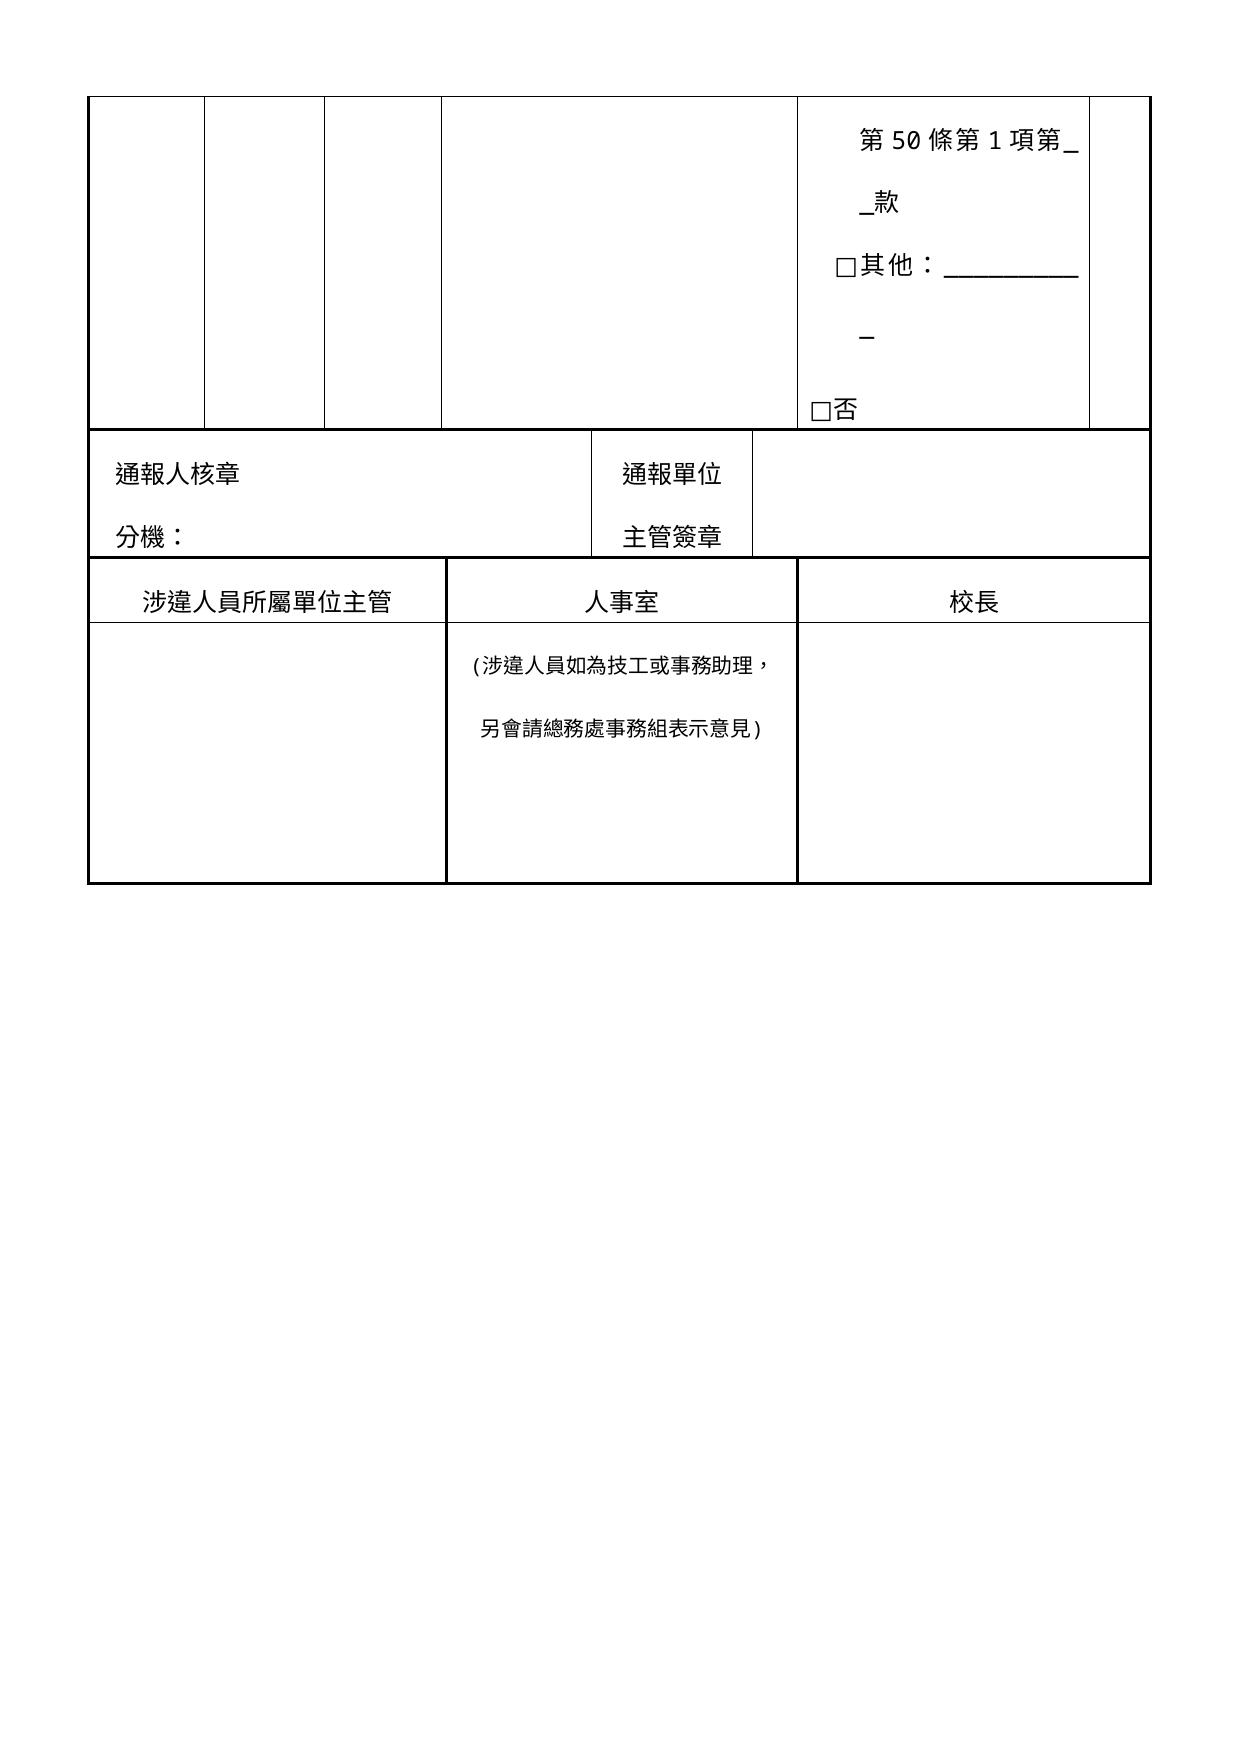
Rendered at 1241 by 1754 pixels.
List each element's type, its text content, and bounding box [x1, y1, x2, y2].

table_cell 通報單位 主管簽章 [592, 431, 752, 556]
table_cell 通報人核章 分機： [90, 431, 591, 556]
table_cell [1090, 97, 1149, 428]
table_cell [325, 97, 441, 428]
table_cell [753, 431, 1149, 556]
table_cell 人事室 [448, 559, 796, 622]
table_cell 涉違人員所屬單位主管 [90, 559, 445, 622]
table_cell [90, 623, 445, 882]
table_cell [205, 97, 324, 428]
table_cell [442, 97, 797, 428]
table_cell [90, 97, 204, 428]
table_cell (涉違人員如為技工或事務助理， 另會請總務處事務組表示意見) [448, 623, 796, 882]
table_cell 校長 [799, 559, 1149, 622]
table_cell [799, 623, 1149, 882]
table_cell 第50條第1項第__款 □其他：__________ □否 [798, 97, 1089, 428]
